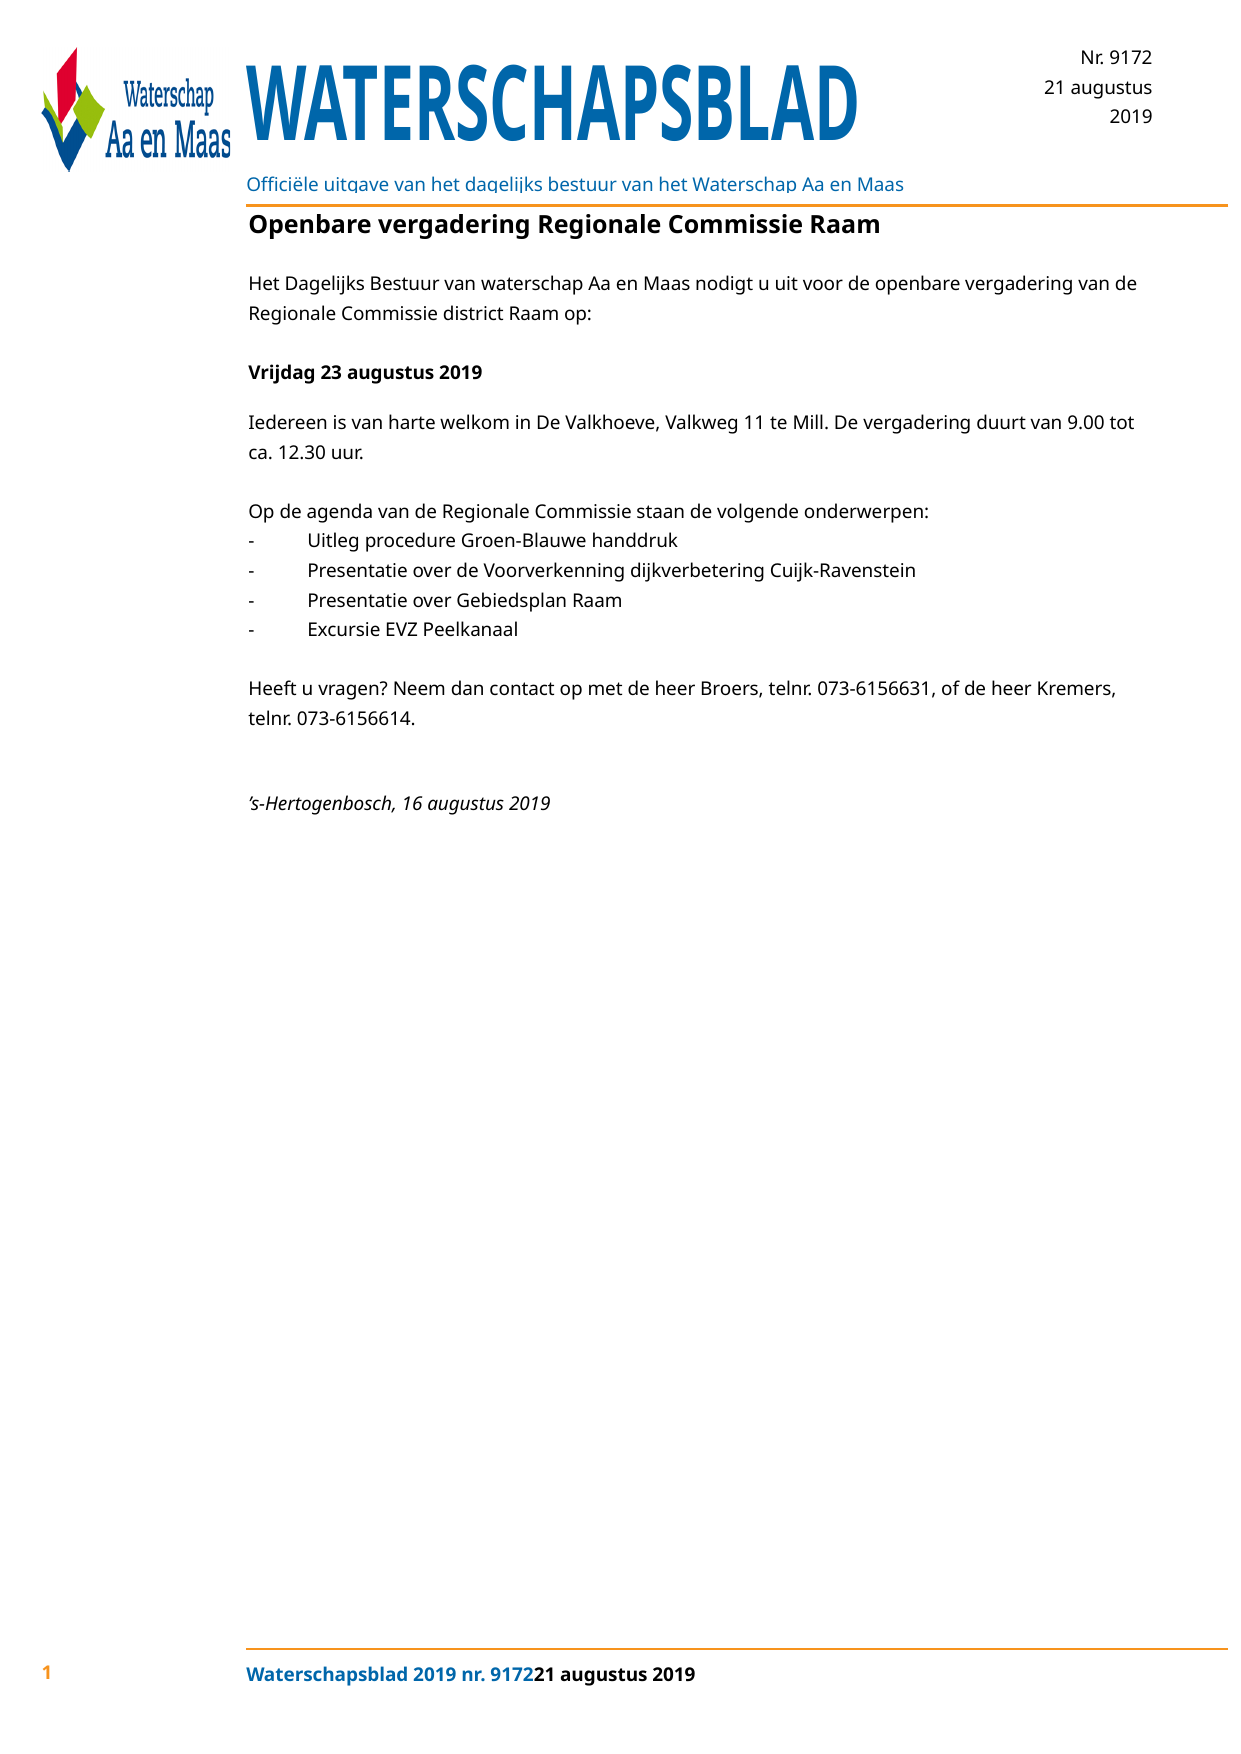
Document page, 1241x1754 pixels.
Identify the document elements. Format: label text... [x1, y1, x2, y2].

list Excursie EVZ Peelkanaal [248, 616, 1152, 642]
text Het Dagelijks Bestuur van waterschap Aa en Maas nodigt u uit voor de openbare vergadering van de Regionale Commissie district Raam op: [248, 270, 1152, 326]
picture [41, 47, 231, 172]
text Iedereen is van harte welkom in De Valkhoeve, Valkweg 11 te Mill. De vergadering duurt van 9.00 tot ca. 12.30 uur. [248, 409, 1152, 465]
text Heeft u vragen? Neem dan contact op met de heer Broers, telnr. 073-6156631, of de heer Kremers, telnr. 073-6156614. [248, 676, 1152, 731]
list Presentatie over de Voorverkenning dijkverbetering Cuijk-Ravenstein [248, 557, 1152, 583]
list Presentatie over Gebiedsplan Raam [248, 587, 1152, 613]
list Uitleg procedure Groen-Blauwe handdruk [248, 528, 1152, 553]
text Op de agenda van de Regionale Commissie staan de volgende onderwerpen: [248, 498, 1152, 524]
text Vrijdag 23 augustus 2019 [248, 359, 1152, 385]
text ’s-Hertogenbosch, 16 augustus 2019 [248, 790, 1152, 816]
text Openbare vergadering Regionale Commissie Raam [248, 207, 1152, 241]
